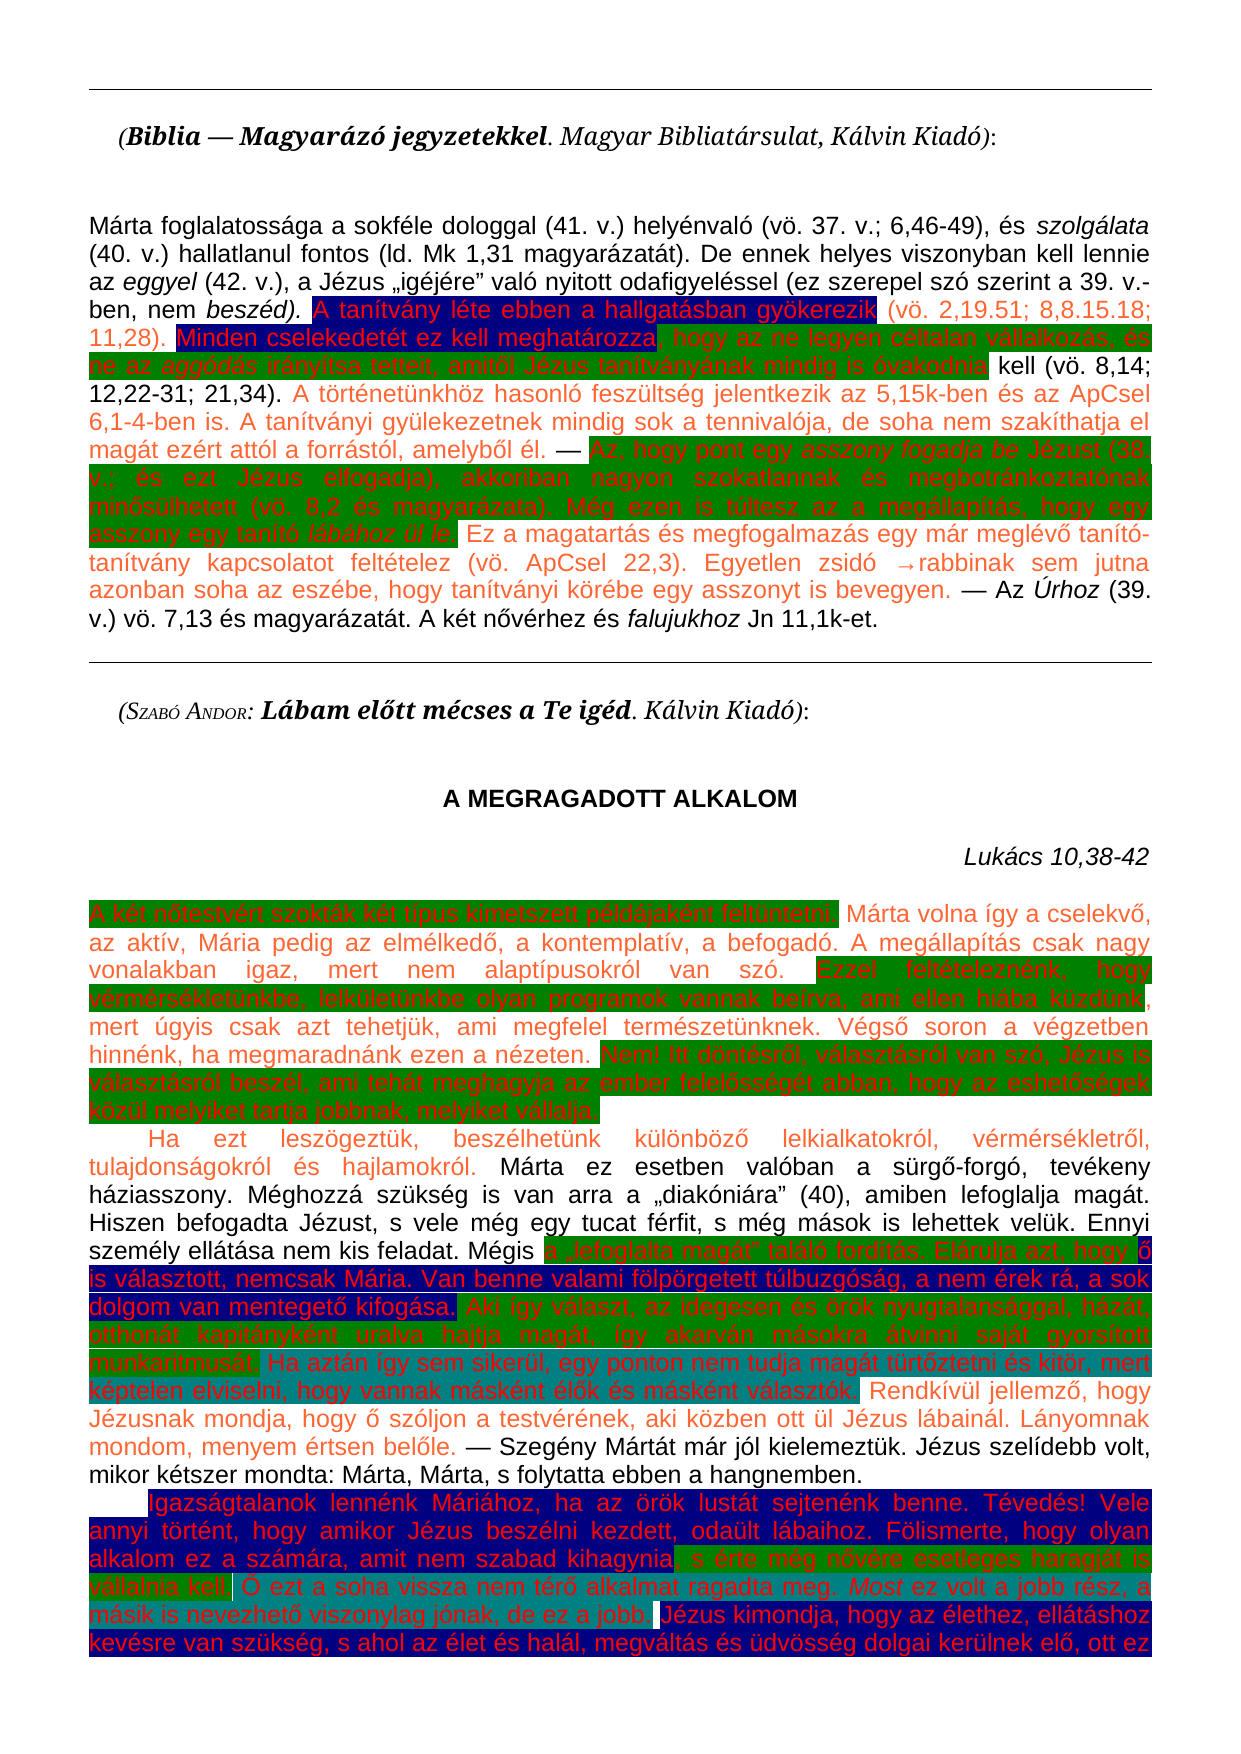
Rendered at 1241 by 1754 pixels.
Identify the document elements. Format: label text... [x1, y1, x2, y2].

text Márta foglalatossága a sokféle dologgal (41. v.) helyénvaló (vö. 37. v.; 6,46-49), és szolgálata (40. v.) hallatlanul fontos (ld. Mk 1,31 magyarázatát). De ennek helyes viszonyban kell lennie az eggyel (42. v.), a Jézus „igéjére” való nyitott odafigyeléssel (ez szerepel szó szerint a 39. v.-ben, nem beszéd). A tanítvány léte ebben a hallgatásban gyökerezik (vö. 2,19.51; 8,8.15.18; 11,28). Minden cselekedetét ez kell meghatározza, hogy az ne legyen céltalan vállalkozás, és ne az aggódás irányítsa tetteit, amitől Jézus tanítványának mindig is óvakodnia kell (vö. 8,14; 12,22-31; 21,34). A történetünkhöz hasonló feszültség jelentkezik az 5,15k-ben és az ApCsel 6,1-4-ben is. A tanítványi gyülekezetnek mindig sok a tennivalója, de soha nem szakíthatja el magát ezért attól a forrástól, amelyből él. ― Az, hogy pont egy asszony fogadja be Jézust (38. v.; és ezt Jézus elfogadja), akkoriban nagyon szokatlannak és megbotránkoztatónak minősülhetett (vö. 8,2 és magyarázata). Még ezen is túltesz az a megállapítás, hogy egy asszony egy tanító lábához ül le. Ez a magatartás és megfogalmazás egy már meglévő tanító-tanítvány kapcsolatot feltételez (vö. ApCsel 22,3). Egyetlen zsidó →rabbinak sem jutna azonban soha az eszébe, hogy tanítványi körébe egy asszonyt is bevegyen. ― Az Úrhoz (39. v.) vö. 7,13 és magyarázatát. A két nővérhez és falujukhoz Jn 11,1k-et. [88, 212, 1152, 632]
text (Szabó Andor: Lábam előtt mécses a Te igéd. Kálvin Kiadó): [88, 663, 1152, 756]
text Lukács 10,38-42 [88, 843, 1152, 871]
text A MEGRAGADOTT ALKALOM [88, 785, 1152, 813]
text A két nőtestvért szokták két típus kimetszett példájaként feltüntetni. Márta volna így a cselekvő, az aktív, Mária pedig az elmélkedő, a kontemplatív, a befogadó. A megállapítás csak nagy vonalakban igaz, mert nem alaptípusokról van szó. Ezzel feltételeznénk, hogy vérmérsékletünkbe, lelkületünkbe olyan programok vannak beírva, ami ellen hiába küzdünk, mert úgyis csak azt tehetjük, ami megfelel természetünknek. Végső soron a végzetben hinnénk, ha megmaradnánk ezen a nézeten. Nem! Itt döntésről, választásról van szó, Jézus is választásról beszél, ami tehát meghagyja az ember felelősségét abban, hogy az eshetőségek közül melyiket tartja jobbnak, melyiket vállalja. [88, 900, 1152, 1124]
text Igazságtalanok lennénk Máriához, ha az örök lustát sejtenénk benne. Tévedés! Vele annyi történt, hogy amikor Jézus beszélni kezdett, odaült lábaihoz. Fölismerte, hogy olyan alkalom ez a számára, amit nem szabad kihagynia, s érte még nővére esetleges haragját is vállalnia kell. Ő ezt a soha vissza nem térő alkalmat ragadta meg. Most ez volt a jobb rész, a másik is nevezhető viszonylag jónak, de ez a jobb. Jézus kimondja, hogy az élethez, ellátáshoz kevésre van szükség, s ahol az élet és halál, megváltás és üdvösség dolgai kerülnek elő, ott ez [88, 1489, 1152, 1657]
text (Biblia — Magyarázó jegyzetekkel. Magyar Bibliatársulat, Kálvin Kiadó): [88, 90, 1152, 182]
text Ha ezt leszögeztük, beszélhetünk különböző lelkialkatokról, vérmérsékletről, tulajdonságokról és hajlamokról. Márta ez esetben valóban a sürgő-forgó, tevékeny háziasszony. Méghozzá szükség is van arra a „diakóniára” (40), amiben lefoglalja magát. Hiszen befogadta Jézust, s vele még egy tucat férfit, s még mások is lehettek velük. Ennyi személy ellátása nem kis feladat. Mégis a „lefoglalta magát” találó fordítás. Elárulja azt, hogy ő is választott, nemcsak Mária. Van benne valami fölpörgetett túlbuzgóság, a nem érek rá, a sok dolgom van mentegető kifogása. Aki így választ, az idegesen és örök nyugtalansággal, házát, otthonát kapitányként uralva hajtja magát, így akarván másokra átvinni saját gyorsított munkaritmusát. Ha aztán így sem sikerül, egy ponton nem tudja magát türtőztetni és kitör, mert képtelen elviselni, hogy vannak másként élők és másként választók. Rendkívül jellemző, hogy Jézusnak mondja, hogy ő szóljon a testvérének, aki közben ott ül Jézus lábainál. Lányomnak mondom, menyem értsen belőle. — Szegény Mártát már jól kielemeztük. Jézus szelídebb volt, mikor kétszer mondta: Márta, Márta, s folytatta ebben a hangnemben. [88, 1124, 1152, 1489]
